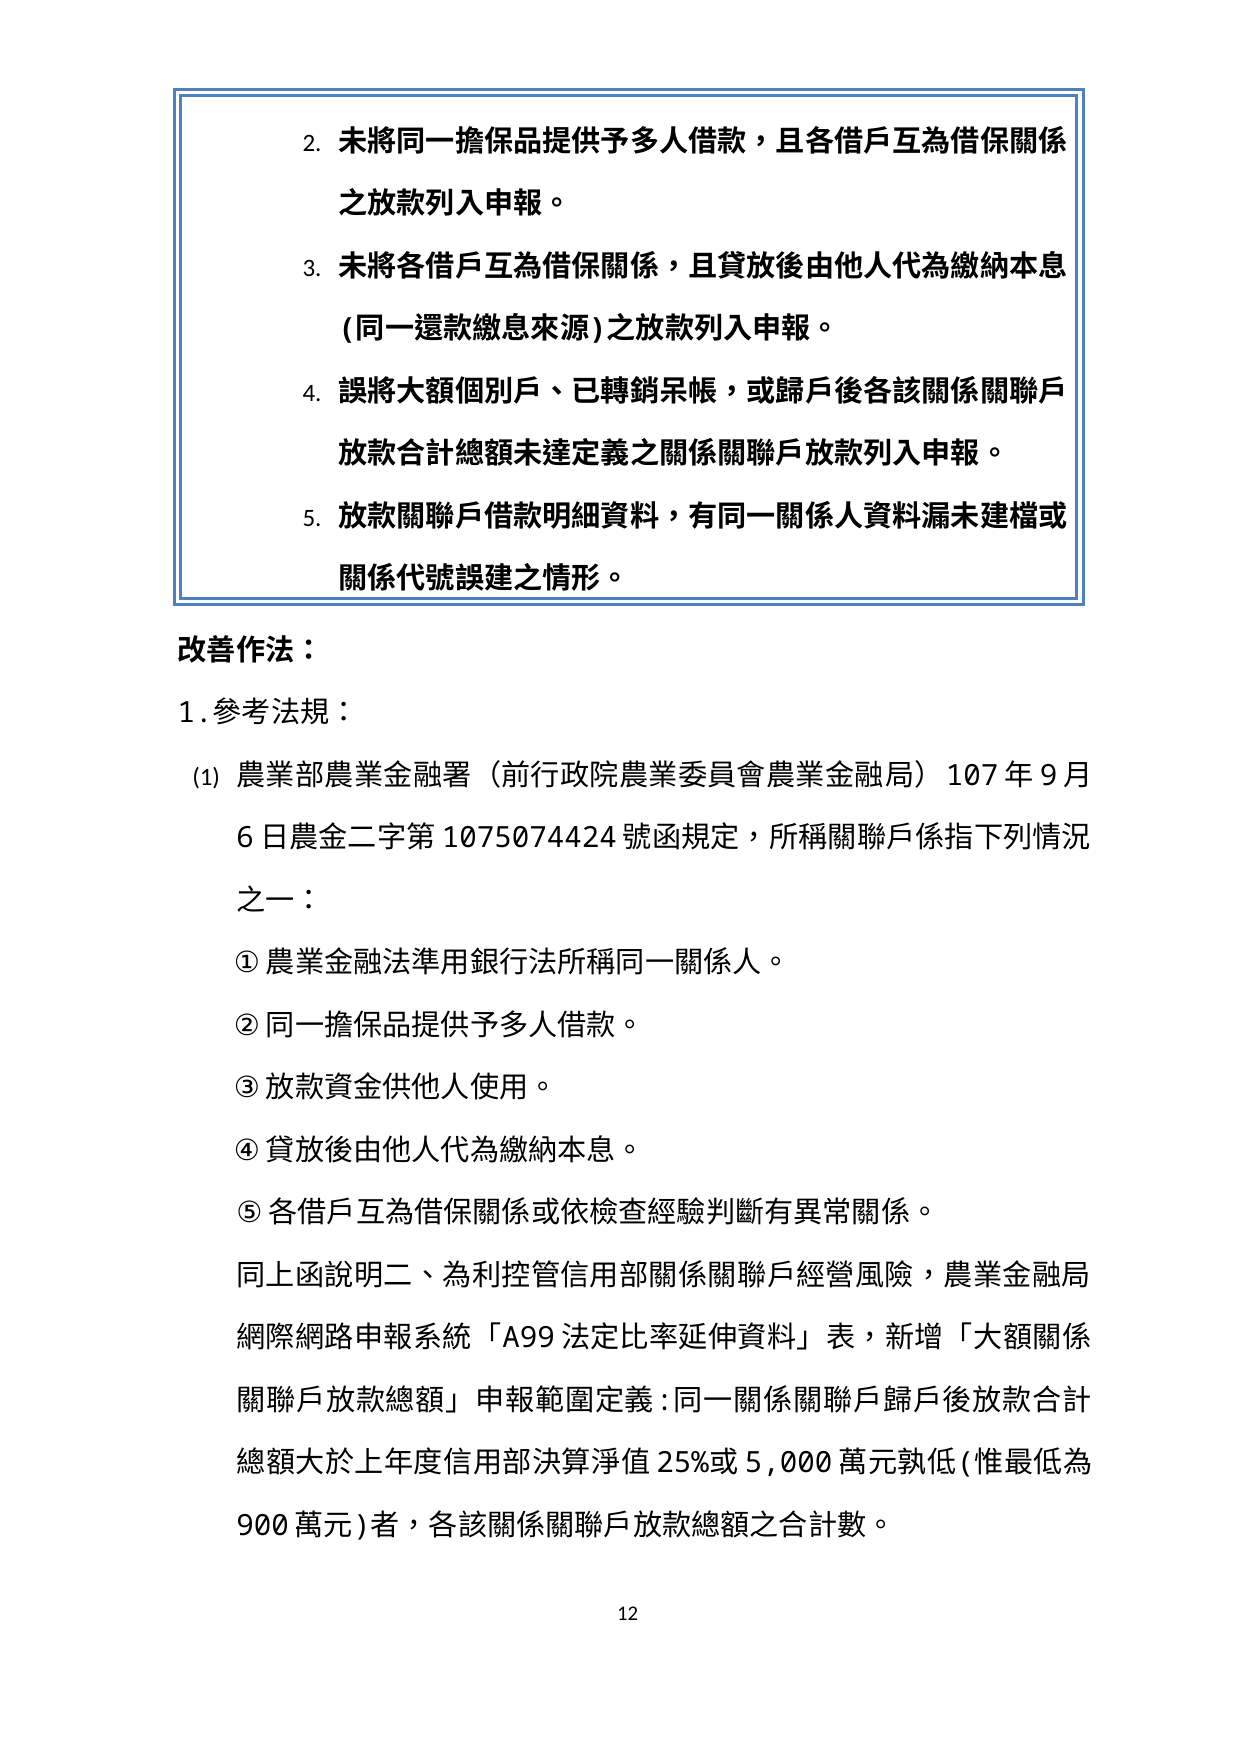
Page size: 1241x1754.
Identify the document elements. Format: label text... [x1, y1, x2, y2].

text ②同一擔保品提供予多人借款。 [221, 981, 1092, 1044]
text 1.參考法規： [177, 669, 1092, 731]
text ⑤各借戶互為借保關係或依檢查經驗判斷有異常關係。 [236, 1169, 1092, 1231]
table_header 態樣六：大額關係關聯戶放款總額申報錯誤： 未將農業金融法準用銀行法所稱同一關係人(如：配偶、二親等以內血親，及本人或配偶為負責人之企業)之放款列入申報。 未將同一擔保品提供予多人借款，且各借戶互為借保關係之放款列入申報。 未將各借戶互為借保關係，且貸放後由他人代為繳納本息(同一還款繳息來源)之放款列入申報。 誤將大額個別戶、已轉銷呆帳，或歸戶後各該關係關聯戶放款合計總額未達定義之關係關聯戶放款列入申報。 放款關聯戶借款明細資料，有同一關係人資料漏未建檔或關係代號誤建之情形。 [182, 97, 1075, 597]
text ①農業金融法準用銀行法所稱同一關係人。 [221, 919, 1092, 981]
text ③放款資金供他人使用。 [221, 1044, 1092, 1106]
list 農業部農業金融署（前行政院農業委員會農業金融局）107年9月6日農金二字第1075074424號函規定，所稱關聯戶係指下列情況之一： [192, 731, 1092, 919]
table_header 態樣六：大額關係關聯戶放款總額申報錯誤： 未將農業金融法準用銀行法所稱同一關係人(如：配偶、二親等以內血親，及本人或配偶為負責人之企業)之放款列入申報。 未將同一擔保品提供予多人借款，且各借戶互為借保關係之放款列入申報。 未將各借戶互為借保關係，且貸放後由他人代為繳納本息(同一還款繳息來源)之放款列入申報。 誤將大額個別戶、已轉銷呆帳，或歸戶後各該關係關聯戶放款合計總額未達定義之關係關聯戶放款列入申報。 放款關聯戶借款明細資料，有同一關係人資料漏未建檔或關係代號誤建之情形。 [177, 91, 1080, 597]
text 改善作法： [177, 606, 1092, 669]
text 同上函說明二、為利控管信用部關係關聯戶經營風險，農業金融局網際網路申報系統「A99法定比率延伸資料」表，新增「大額關係關聯戶放款總額」申報範圍定義:同一關係關聯戶歸戶後放款合計總額大於上年度信用部決算淨值25%或5,000萬元孰低(惟最低為900萬元)者，各該關係關聯戶放款總額之合計數。 [236, 1231, 1092, 1544]
text ④貸放後由他人代為繳納本息。 [221, 1106, 1092, 1169]
